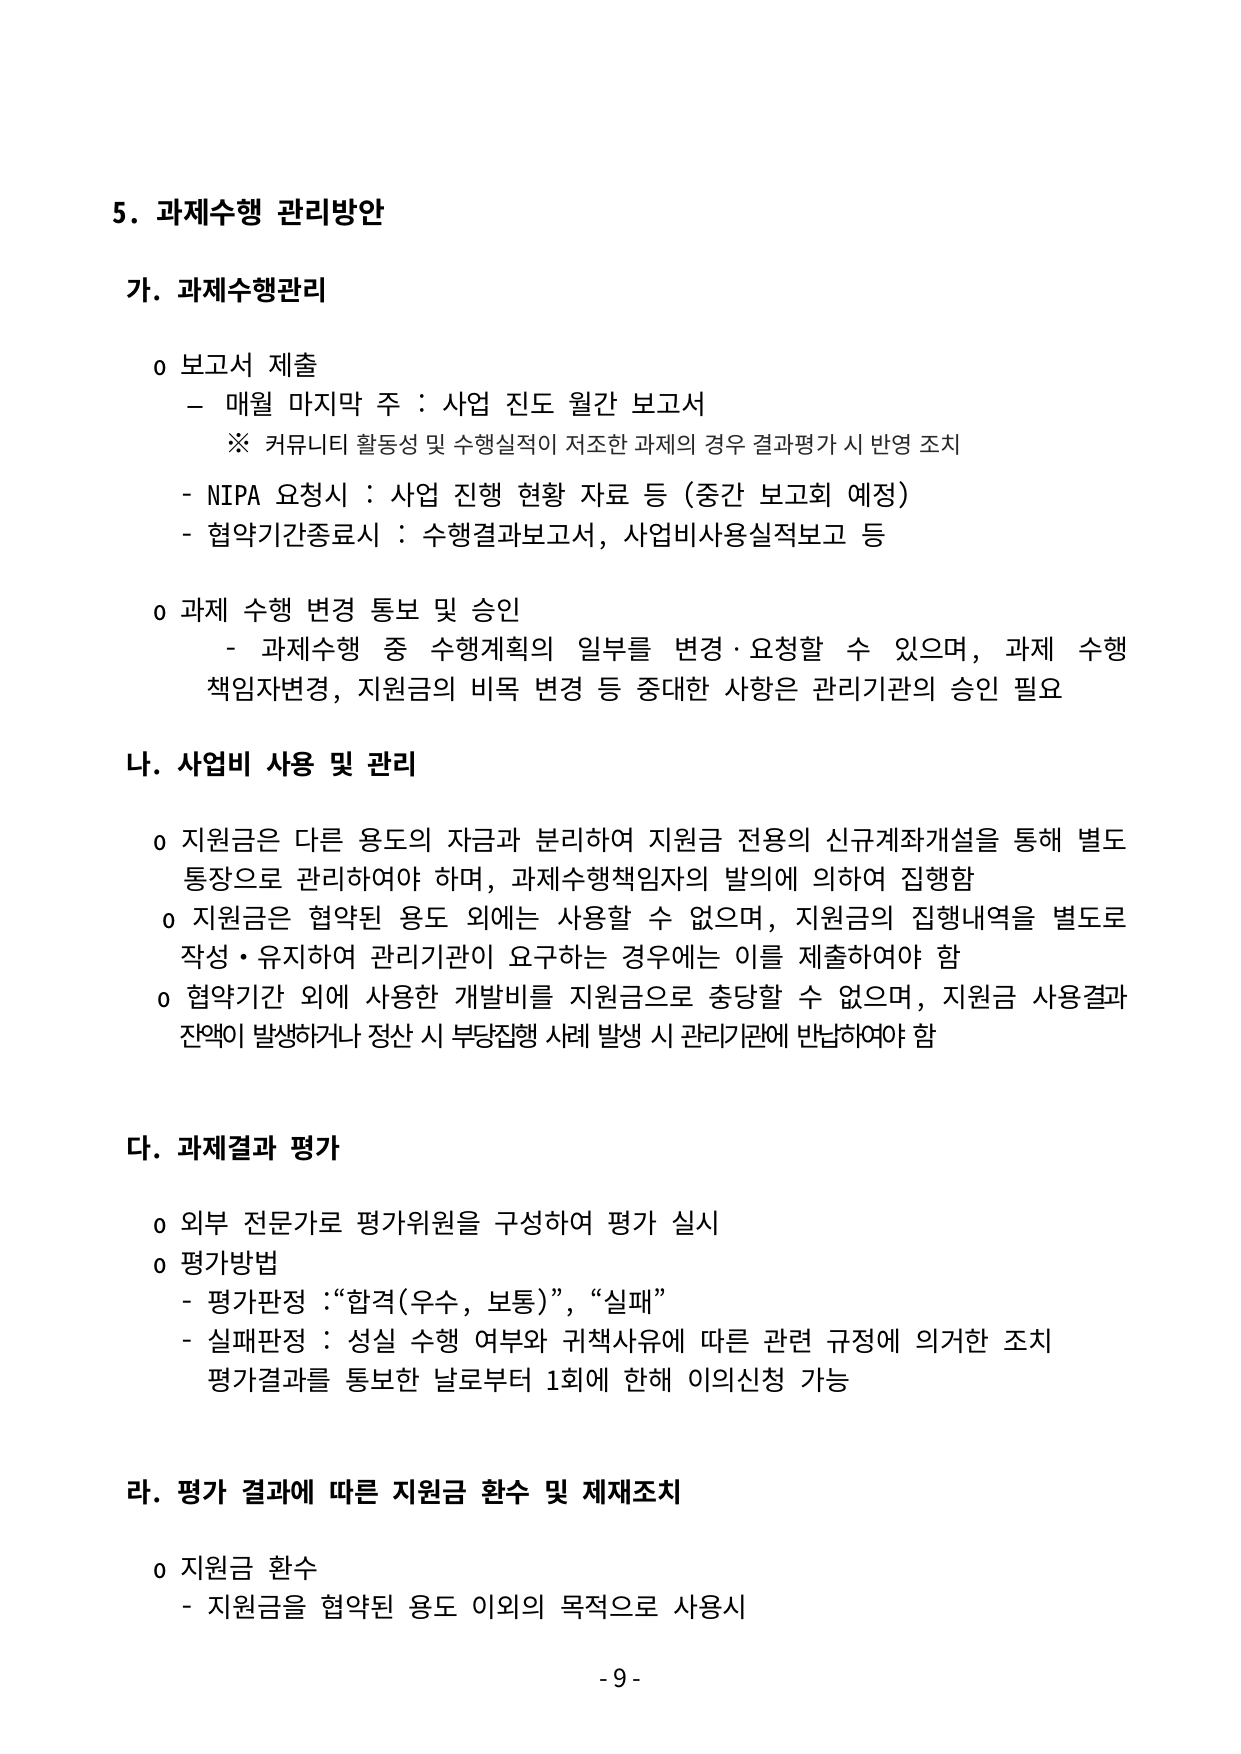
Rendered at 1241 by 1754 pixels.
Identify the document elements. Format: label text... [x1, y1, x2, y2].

text 나. 사업비 사용 및 관리 [112, 743, 1128, 782]
text 다. 과제결과 평가 [112, 1127, 1128, 1166]
text 평가결과를 통보한 날로부터 1회에 한해 이의신청 가능 [112, 1359, 1128, 1399]
text - 과제수행 중 수행계획의 일부를 변경ㆍ요청할 수 있으며, 과제 수행 책임자변경, 지원금의 비목 변경 등 중대한 사항은 관리기관의 승인 필요 [112, 628, 1128, 707]
text o 지원금은 다른 용도의 자금과 분리하여 지원금 전용의 신규계좌개설을 통해 별도 통장으로 관리하여야 하며, 과제수행책임자의 발의에 의하여 집행함 [112, 819, 1128, 897]
text o 보고서 제출 [112, 344, 1128, 383]
text - 협약기간종료시 : 수행결과보고서, 사업비사용실적보고 등 [112, 513, 1128, 553]
text 가. 과제수행관리 [112, 268, 1128, 308]
list ※ 커뮤니티 활동성 및 수행실적이 저조한 과제의 경우 결과평가 시 반영 조치 [187, 422, 1128, 462]
text - NIPA 요청시 : 사업 진행 현황 자료 등 (중간 보고회 예정) [112, 474, 1128, 513]
text 라. 평가 결과에 따른 지원금 환수 및 제재조치 [112, 1471, 1128, 1510]
text o 평가방법 [112, 1242, 1128, 1281]
text o 지원금 환수 [112, 1547, 1128, 1586]
text 5. 과제수행 관리방안 [112, 190, 1128, 232]
text o 협약기간 외에 사용한 개발비를 지원금으로 충당할 수 없으며, 지원금 사용결과 잔액이 발생하거나 정산 시 부당집행 사례 발생 시 관리기관에 반납하여야 함 [112, 976, 1128, 1054]
text o 외부 전문가로 평가위원을 구성하여 평가 실시 [112, 1202, 1128, 1242]
text - 평가판정 :“합격(우수, 보통)”, “실패” [112, 1281, 1128, 1320]
text o 과제 수행 변경 통보 및 승인 [112, 589, 1128, 628]
text - 실패판정 : 성실 수행 여부와 귀책사유에 따른 관련 규정에 의거한 조치 [112, 1320, 1128, 1359]
list 매월 마지막 주 : 사업 진도 월간 보고서 [187, 383, 1128, 422]
text - 지원금을 협약된 용도 이외의 목적으로 사용시 [112, 1586, 1128, 1625]
text o 지원금은 협약된 용도 외에는 사용할 수 없으며, 지원금의 집행내역을 별도로 작성・유지하여 관리기관이 요구하는 경우에는 이를 제출하여야 함 [112, 897, 1128, 976]
